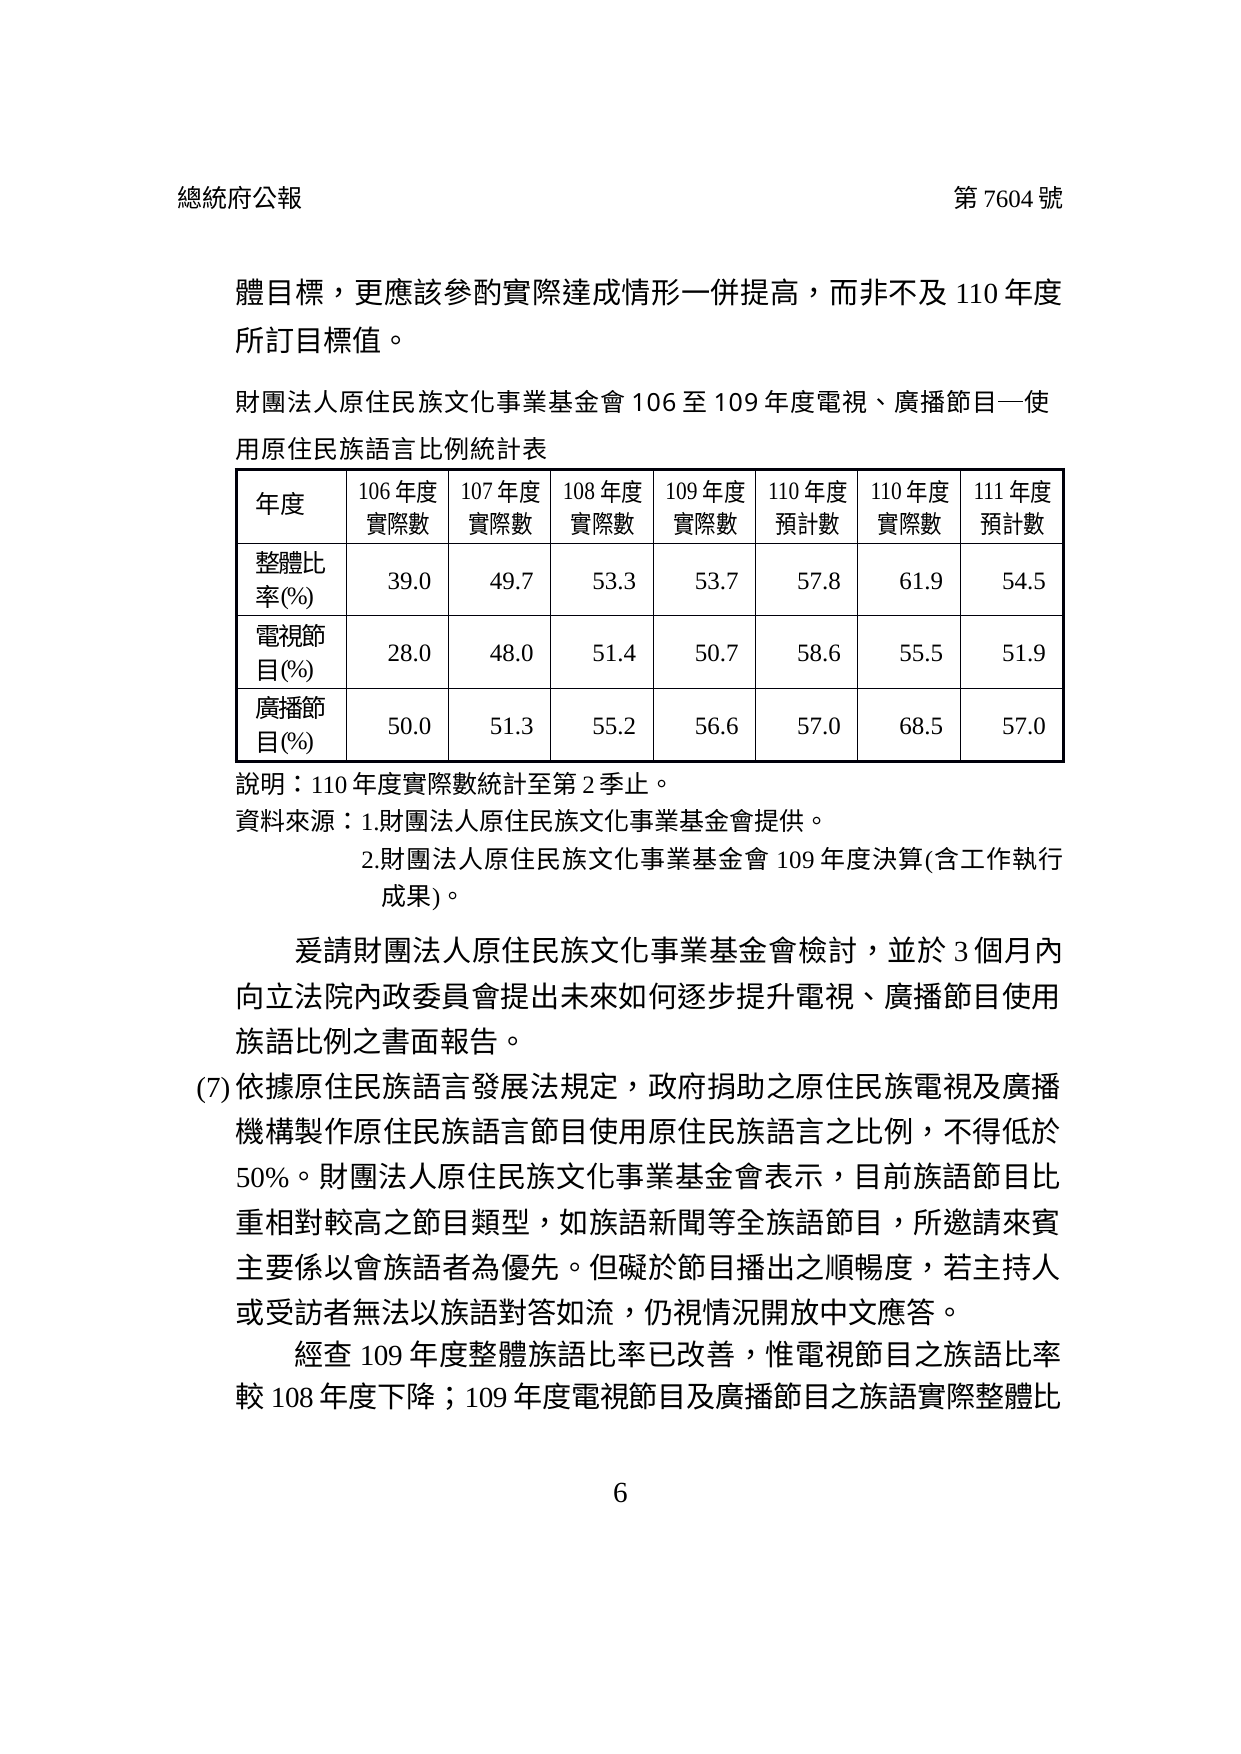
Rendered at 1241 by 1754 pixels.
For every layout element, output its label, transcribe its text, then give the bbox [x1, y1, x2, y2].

table_cell 61.9 [858, 544, 960, 615]
table_cell 55.5 [858, 616, 960, 687]
table_cell 28.0 [347, 616, 448, 687]
table_cell 51.4 [551, 616, 653, 687]
table_cell 整體比率(%) [238, 544, 346, 615]
text 經查109年度整體族語比率已改善，惟電視節目之族語比率較108年度下降；109年度電視節目及廣播節目之族語實際整體比 [236, 1332, 1063, 1416]
table_header 106年度實際數 [347, 471, 448, 542]
table_header 108年度實際數 [551, 471, 653, 542]
table_cell 電視節目(%) [238, 616, 346, 687]
table_header 110年度預計數 [756, 471, 857, 542]
table_cell 39.0 [347, 544, 448, 615]
table_cell 49.7 [449, 544, 550, 615]
text (7) 依據原住民族語言發展法規定，政府捐助之原住民族電視及廣播機構製作原住民族語言節目使用原住民族語言之比例，不得低於50%。財團法人原住民族文化事業基金會表示，目前族語節目比重相對較高之節目類型，如族語新聞等全族語節目，所邀請來賓主要係以會族語者為優先。但礙於節目播出之順暢度，若主持人或受訪者無法以族語對答如流，仍視情況開放中文應答。 [196, 1061, 1063, 1332]
table_cell 廣播節目(%) [238, 689, 346, 760]
text 體目標，更應該參酌實際達成情形一併提高，而非不及110年度所訂目標值。 [236, 266, 1063, 361]
table_cell 57.8 [756, 544, 857, 615]
table_cell 57.0 [756, 689, 857, 760]
table_header 111年度預計數 [961, 471, 1062, 542]
table_cell 50.0 [347, 689, 448, 760]
table_header 年度 [238, 471, 346, 542]
table_cell 53.3 [551, 544, 653, 615]
table_header 107年度實際數 [449, 471, 550, 542]
table_cell 50.7 [654, 616, 755, 687]
table_header 110年度實際數 [858, 471, 960, 542]
table_cell 53.7 [654, 544, 755, 615]
text 爰請財團法人原住民族文化事業基金會檢討，並於3個月內向立法院內政委員會提出未來如何逐步提升電視、廣播節目使用族語比例之書面報告。 [236, 926, 1063, 1061]
table_cell 51.3 [449, 689, 550, 760]
table_cell 57.0 [961, 689, 1062, 760]
table_cell 68.5 [858, 689, 960, 760]
table_cell 56.6 [654, 689, 755, 760]
table_header 109年度實際數 [654, 471, 755, 542]
table_cell 54.5 [961, 544, 1062, 615]
table_cell 51.9 [961, 616, 1062, 687]
text 說明：110年度實際數統計至第2季止。 [236, 763, 1063, 801]
text 資料來源：1.財團法人原住民族文化事業基金會提供。 [236, 801, 1063, 838]
table_cell 48.0 [449, 616, 550, 687]
table_cell 58.6 [756, 616, 857, 687]
table_cell 55.2 [551, 689, 653, 760]
text 2.財團法人原住民族文化事業基金會109年度決算(含工作執行成果)。 [361, 838, 1063, 913]
text 財團法人原住民族文化事業基金會106至109年度電視、廣播節目─使用原住民族語言比例統計表 [236, 373, 1063, 468]
